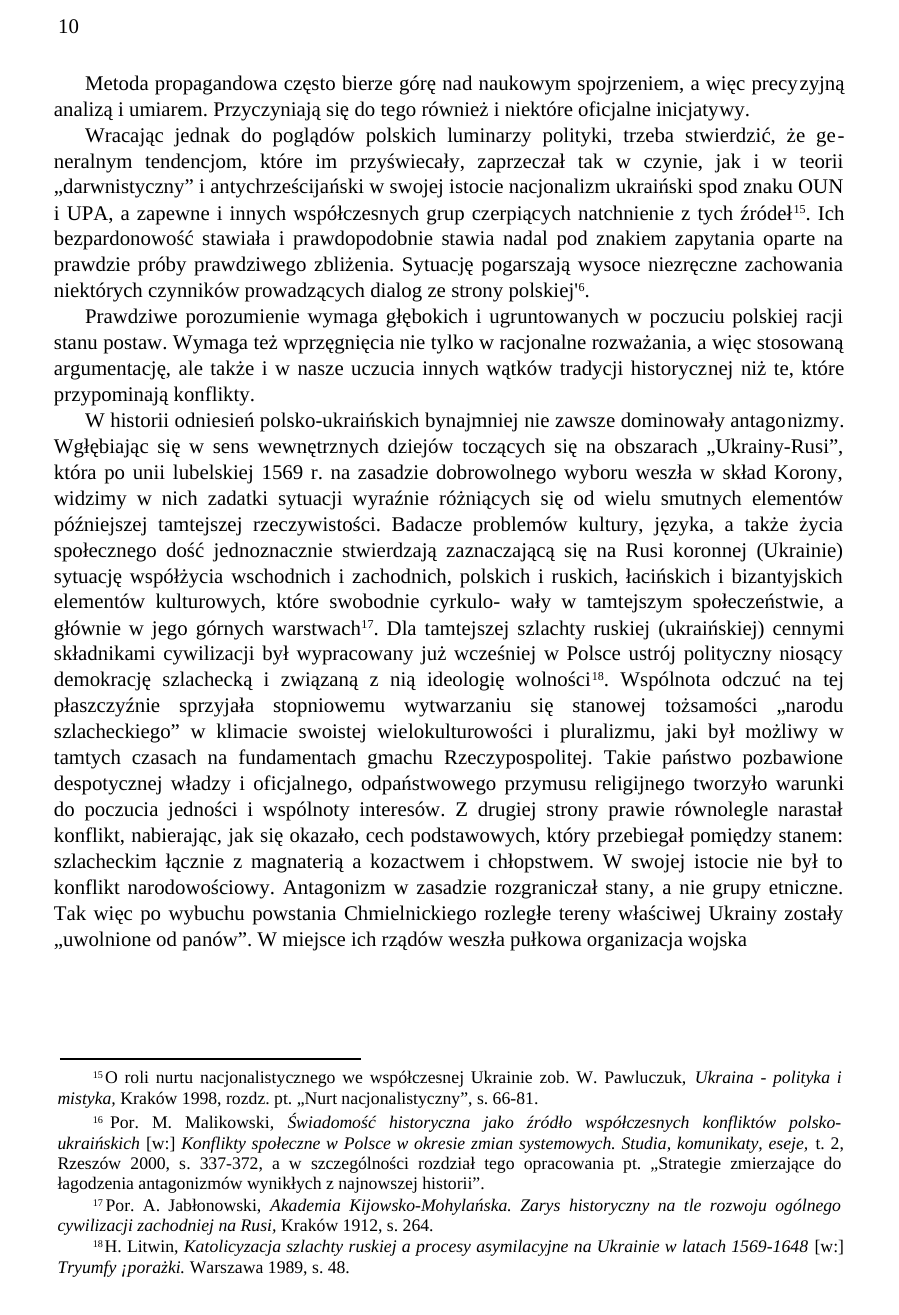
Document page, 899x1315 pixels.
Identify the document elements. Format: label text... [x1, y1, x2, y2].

text 18 H. Litwin, Katolicyzacja szlachty ruskiej a procesy asymilacyjne na Ukrainie w latach 1569-1648 [w:] Tryumfy ¡porażki. Warszawa 1989, s. 48. [57, 1236, 844, 1277]
text Wracając jednak do poglądów polskich luminarzy polityki, trzeba stwierdzić, że ge­neralnym tendencjom, które im przyświecały, zaprzeczał tak w czynie, jak i w teorii „darwnistyczny” i antychrześcijański w swojej istocie nacjonalizm ukraiński spod znaku OUN i UPA, a zapewne i innych współczesnych grup czerpiących natchnienie z tych źródeł15. Ich bezpardonowość stawiała i prawdopodobnie stawia nadal pod znakiem zapytania oparte na prawdzie próby prawdziwego zbliżenia. Sytuację pogarszają wysoce niezręczne zachowania niektórych czynników prowadzących dialog ze strony polskiej'6. [54, 123, 844, 302]
text W historii odniesień polsko-ukraińskich bynajmniej nie zawsze dominowały antago­nizmy. Wgłębiając się w sens wewnętrznych dziejów toczących się na obszarach „Ukrainy-Rusi”, która po unii lubelskiej 1569 r. na zasadzie dobrowolnego wyboru weszła w skład Korony, widzimy w nich zadatki sytuacji wyraźnie różniących się od wielu smutnych elementów późniejszej tamtejszej rzeczywistości. Badacze problemów kultury, języka, a także życia społecznego dość jednoznacznie stwierdzają zaznaczającą się na Rusi koronnej (Ukrainie) sytuację współżycia wschodnich i zachodnich, polskich i ruskich, łacińskich i bizantyjskich elementów kulturowych, które swobodnie cyrkulo- wały w tamtejszym społeczeństwie, a głównie w jego górnych warstwach17. Dla tamtej­szej szlachty ruskiej (ukraińskiej) cennymi składnikami cywilizacji był wypracowany już wcześniej w Polsce ustrój polityczny niosący demokrację szlachecką i związaną z nią ideologię wolności18. Wspólnota odczuć na tej płaszczyźnie sprzyjała stopniowemu wytwarzaniu się stanowej tożsamości „narodu szlacheckiego” w klimacie swoistej wie­lokulturowości i pluralizmu, jaki był możliwy w tamtych czasach na fundamentach gmachu Rzeczypospolitej. Takie państwo pozbawione despotycznej władzy i oficjalne­go, odpaństwowego przymusu religijnego tworzyło warunki do poczucia jedności i wspólnoty interesów. Z drugiej strony prawie równolegle narastał konflikt, nabierając, jak się okazało, cech podstawowych, który przebiegał pomiędzy stanem: szlacheckim łącznie z magnaterią a kozactwem i chłopstwem. W swojej istocie nie był to konflikt narodowościowy. Antagonizm w zasadzie rozgraniczał stany, a nie grupy etniczne. Tak więc po wybuchu powstania Chmielnickiego rozległe tereny właściwej Ukrainy zostały „uwolnione od panów”. W miejsce ich rządów weszła pułkowa organizacja wojska [54, 408, 844, 951]
text 17 Por. A. Jabłonowski, Akademia Kijowsko-Mohylańska. Zarys historyczny na tle rozwoju ogólnego cywilizacji zachodniej na Rusi, Kraków 1912, s. 264. [57, 1195, 844, 1235]
text 10 [58, 14, 81, 38]
text Metoda propagandowa często bierze górę nad naukowym spojrzeniem, a więc precy­zyjną analizą i umiarem. Przyczyniają się do tego również i niektóre oficjalne inicjaty­wy. [54, 71, 844, 121]
text 15 O roli nurtu nacjonalistycznego we współczesnej Ukrainie zob. W. Pawluczuk, Ukraina - polityka i mistyka, Kraków 1998, rozdz. pt. „Nurt nacjonalistyczny”, s. 66-81. [57, 1067, 844, 1108]
text 16 Por. M. Malikowski, Świadomość historyczna jako źródło współczesnych konfliktów polsko- ukraińskich [w:] Konflikty społeczne w Polsce w okresie zmian systemowych. Studia, komunikaty, eseje, t. 2, Rzeszów 2000, s. 337-372, a w szczególności rozdział tego opracowania pt. „Strategie zmierzające do łagodzenia antagonizmów wynikłych z najnowszej historii”. [57, 1112, 844, 1193]
text Prawdziwe porozumienie wymaga głębokich i ugruntowanych w poczuciu polskiej racji stanu postaw. Wymaga też wprzęgnięcia nie tylko w racjonalne rozważania, a więc stosowaną argumentację, ale także i w nasze uczucia innych wątków tradycji historycz­nej niż te, które przypominają konflikty. [54, 304, 844, 406]
